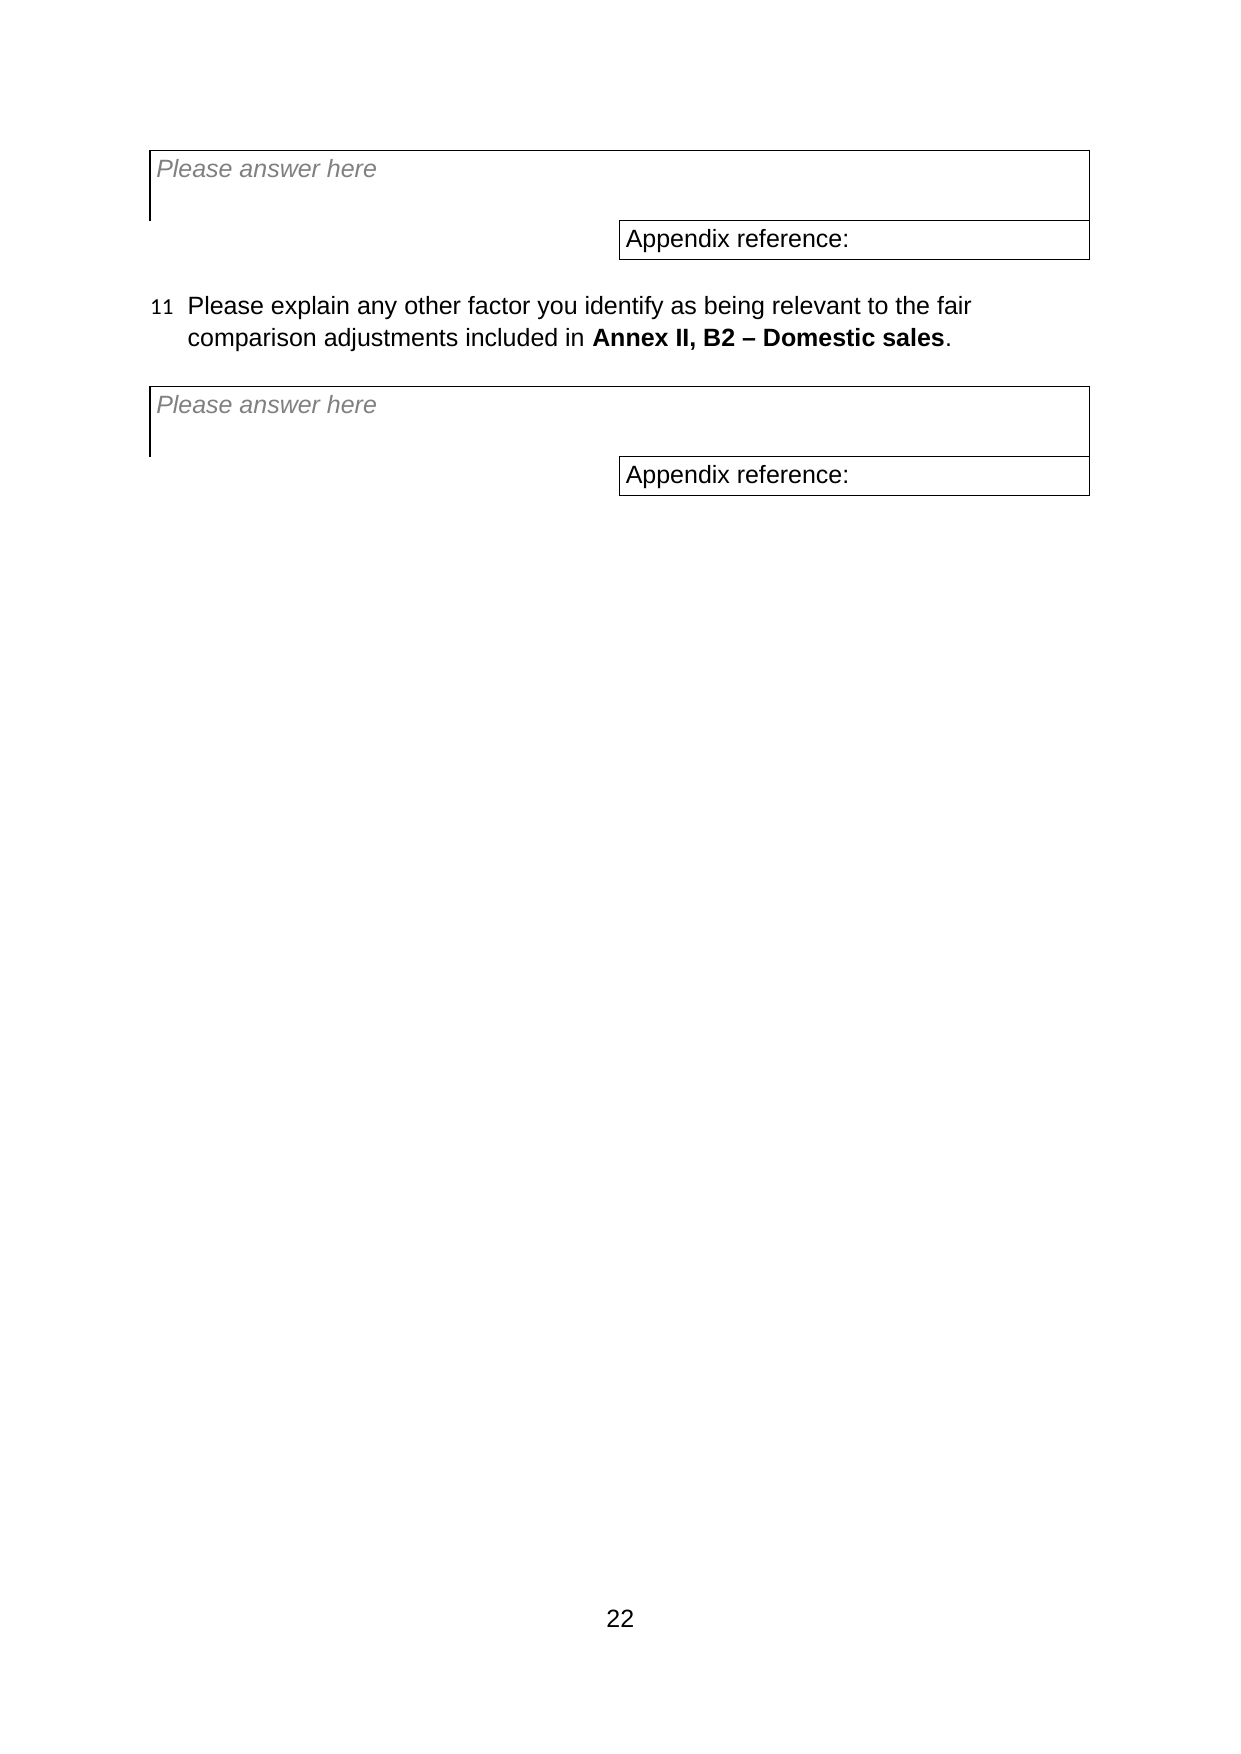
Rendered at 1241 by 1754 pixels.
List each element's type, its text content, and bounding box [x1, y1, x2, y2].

table_cell [150, 457, 619, 494]
list Please explain any other factor you identify as being relevant to the fair comparison adjustments included in Annex II, B2 – Domestic sales. [150, 291, 1090, 352]
table_header Please answer here [151, 151, 1089, 220]
table_cell Appendix reference: [620, 221, 1089, 258]
table_header Please answer here [151, 387, 1089, 456]
table_cell Appendix reference: [620, 457, 1089, 494]
table_cell [150, 221, 619, 258]
